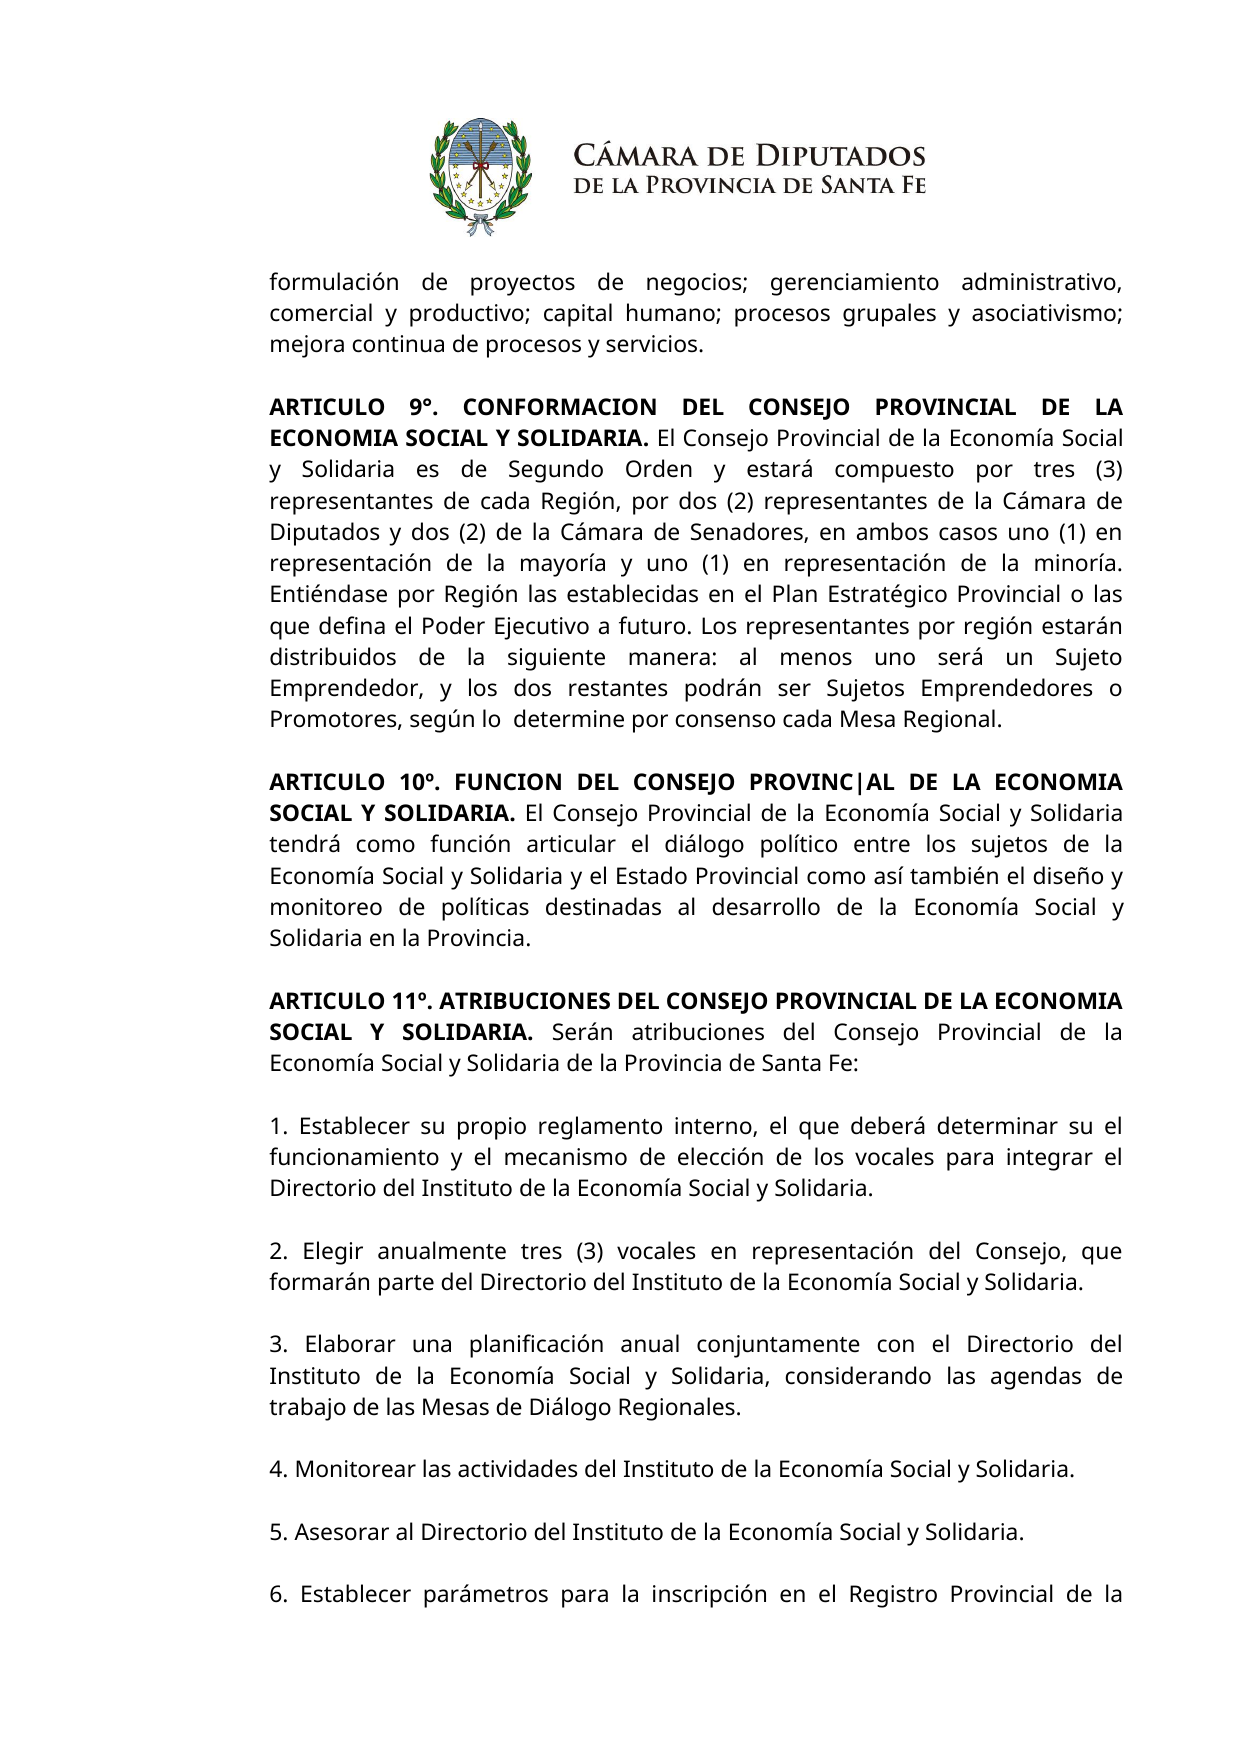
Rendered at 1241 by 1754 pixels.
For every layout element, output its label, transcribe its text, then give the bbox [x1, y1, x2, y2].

picture [429, 118, 926, 241]
table_header formulación de proyectos de negocios; gerenciamiento administrativo, comercial y productivo; capital humano; procesos grupales y asociativismo; mejora continua de procesos y servicios. ARTICULO 9°. CONFORMACION DEL CONSEJO PROVINCIAL DE LA ECONOMIA SOCIAL Y SOLIDARIA. El Consejo Provincial de la Economía Social y Solidaria es de Segundo Orden y estará compuesto por tres (3) representantes de cada Región, por dos (2) representantes de la Cámara de Diputados y dos (2) de la Cámara de Senadores, en ambos casos uno (1) en representación de la mayoría y uno (1) en representación de la minoría. Entiéndase por Región las establecidas en el Plan Estratégico Provincial o las que deﬁna el Poder Ejecutivo a futuro. Los representantes por región estarán distribuidos de la siguiente manera: al menos uno será un Sujeto Emprendedor, y los dos restantes podrán ser Sujetos Emprendedores o Promotores, según lo determine por consenso cada Mesa Regional. ARTICULO 10º. FUNCION DEL CONSEJO PROVINC|AL DE LA ECONOMIA SOCIAL Y SOLIDARIA. El Consejo Provincial de la Economía Social y Solidaria tendrá como función articular el diálogo político entre los sujetos de la Economía Social y Solidaria y el Estado Provincial como así también el diseño y monitoreo de políticas destinadas al desarrollo de la Economía Social y Solidaria en la Provincia. ARTICULO 11º. ATRIBUCIONES DEL CONSEJO PROVINCIAL DE LA ECONOMIA SOCIAL Y SOLIDARIA. Serán atribuciones del Consejo Provincial de la Economía Social y Solidaria de la Provincia de Santa Fe: 1. Establecer su propio reglamento interno, el que deberá determinar su el funcionamiento y el mecanismo de elección de los vocales para integrar el Directorio del Instituto de la Economía Social y Solidaria. 2. Elegir anualmente tres (3) vocales en representación del Consejo, que formarán parte del Directorio del Instituto de la Economía Social y Solidaria. 3. Elaborar una planificación anual conjuntamente con el Directorio del Instituto de la Economía Social y Solidaria, considerando las agendas de trabajo de las Mesas de Diálogo Regionales. 4. Monitorear las actividades del Instituto de la Economía Social y Solidaria. 5. Asesorar al Directorio del Instituto de la Economía Social y Solidaria. 6. Establecer parámetros para la inscripción en el Registro Provincial de la [161, 266, 1163, 1609]
